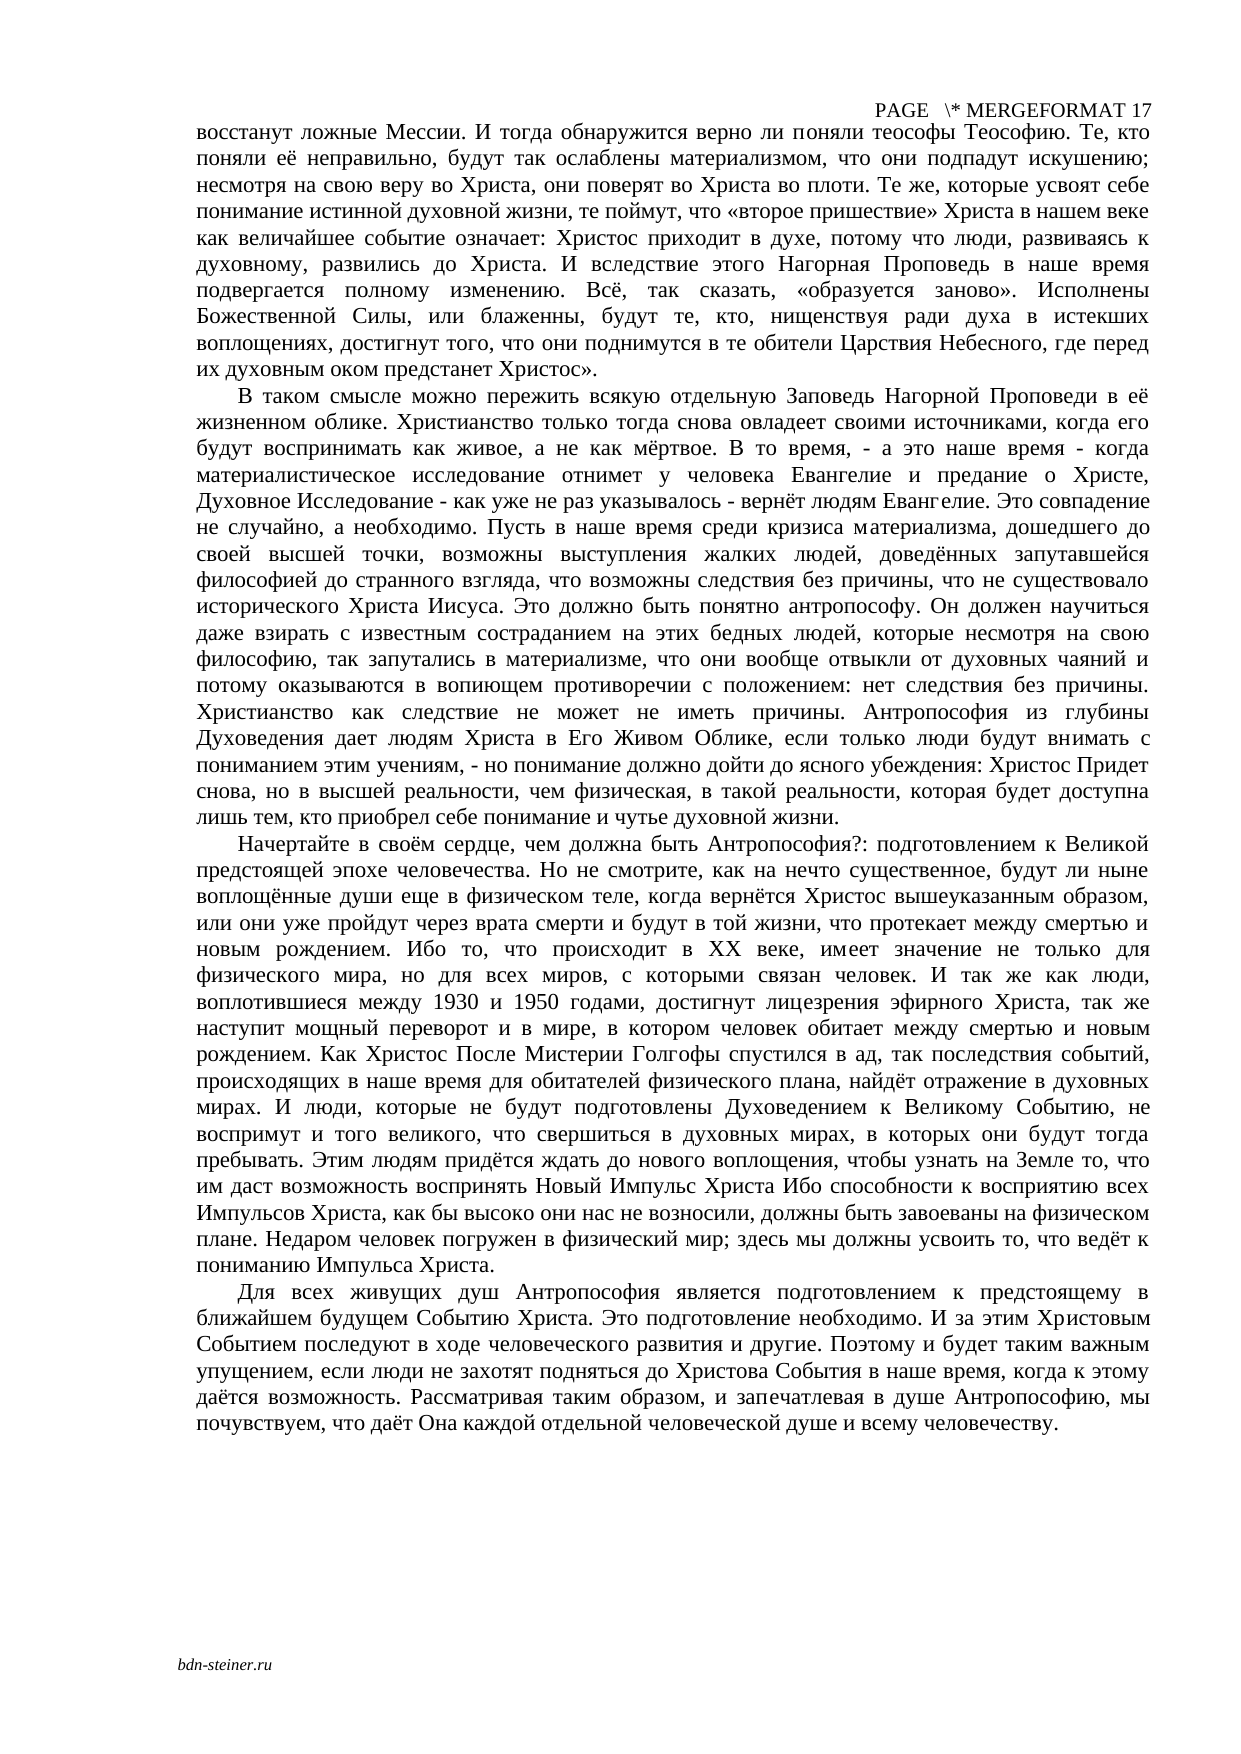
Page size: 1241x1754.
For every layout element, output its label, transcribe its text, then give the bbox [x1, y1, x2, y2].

text восстанут ложные Мессии. И тогда обнаружится верно ли поняли теософы Теософию. Те, кто поняли её неправильно, будут так ослаблены материализмом, что они подпадут искушению; несмотря на свою веру во Христа, они поверят во Христа во плоти. Те же, которые усвоят себе понимание истинной духовной жизни, те поймут, что «второе пришествие» Христа в нашем веке как величайшее событие означает: Христос приходит в духе, потому что люди, развиваясь к духовному, развились до Христа. И вследствие этого Нагорная Проповедь в наше время подвергается полному изменению. Всё, так сказать, «образуется заново». Исполнены Божественной Силы, или блаженны, будут те, кто, нищенствуя ради духа в истекших воплощениях, достигнут того, что они поднимутся в те обители Царствия Небесного, где перед их духовным оком предстанет Христос». [196, 118, 1151, 382]
text Начертайте в своём сердце, чем должна быть Антропософия?: подготовлением к Великой предстоящей эпохе человечества. Но не смотрите, как на нечто существенное, будут ли ныне воплощённые души еще в физическом теле, когда вернётся Христос вышеуказанным образом, или они уже пройдут через врата смерти и будут в той жизни, что протекает между смертью и новым рождением. Ибо то, что происходит в XX веке, имеет значение не только для физического мира, но для всех миров, с которыми связан человек. И так же как люди, воплотившиеся между 1930 и 1950 годами, достигнут лицезрения эфирного Христа, так же наступит мощный переворот и в мире, в котором человек обитает между смертью и новым рождением. Как Христос После Мистерии Голгофы спустился в ад, так последствия событий, происходящих в наше время для обитателей физического плана, найдёт отражение в духовных мирах. И люди, которые не будут подготовлены Духоведением к Великому Событию, не воспримут и того великого, что свершиться в духовных мирах, в которых они будут тогда пребывать. Этим людям придётся ждать до нового воплощения, чтобы узнать на Земле то, что им даст возможность воспринять Новый Импульс Христа Ибо способности к восприятию всех Импульсов Христа, как бы высоко они нас не возносили, должны быть завоеваны на физическом плане. Недаром человек погружен в физический мир; здесь мы должны усвоить то, что ведёт к пониманию Импульса Христа. [196, 830, 1151, 1278]
text Для всех живущих душ Антропософия является подготовлением к предстоящему в ближайшем будущем Событию Христа. Это подготовление необходимо. И за этим Христовым Событием последуют в ходе человеческого развития и другие. Поэтому и будет таким важным упущением, если люди не захотят подняться до Христова События в наше время, когда к этому даётся возможность. Рассматривая таким образом, и запечатлевая в душе Антропософию, мы почувствуем, что даёт Она каждой отдельной человеческой душе и всему человечеству. [196, 1278, 1151, 1436]
text В таком смысле можно пережить всякую отдельную Заповедь Нагорной Проповеди в её жизненном облике. Христианство только тогда снова овладеет своими источниками, когда его будут воспринимать как живое, а не как мёртвое. В то время, - а это наше время - когда материалистическое исследование отнимет у человека Евангелие и предание о Христе, Духовное Исследование - как уже не раз указывалось - вернёт людям Евангелие. Это совпадение не случайно, а необходимо. Пусть в наше время среди кризиса материализма, дошедшего до своей высшей точки, возможны выступления жалких людей, доведённых запутавшейся философией до странного взгляда, что возможны следствия без причины, что не существовало исторического Христа Иисуса. Это должно быть понятно антропософу. Он должен научиться даже взирать с известным состраданием на этих бедных людей, которые несмотря на свою философию, так запутались в материализме, что они вообще отвыкли от духовных чаяний и потому оказываются в вопиющем противоречии с положением: нет следствия без причины. Христианство как следствие не может не иметь причины. Антропософия из глубины Духоведения дает людям Христа в Его Живом Облике, если только люди будут внимать с пониманием этим учениям, - но понимание должно дойти до ясного убеждения: Христос Придет снова, но в высшей реальности, чем физическая, в такой реальности, которая будет доступна лишь тем, кто приобрел себе понимание и чутье духовной жизни. [196, 382, 1151, 830]
